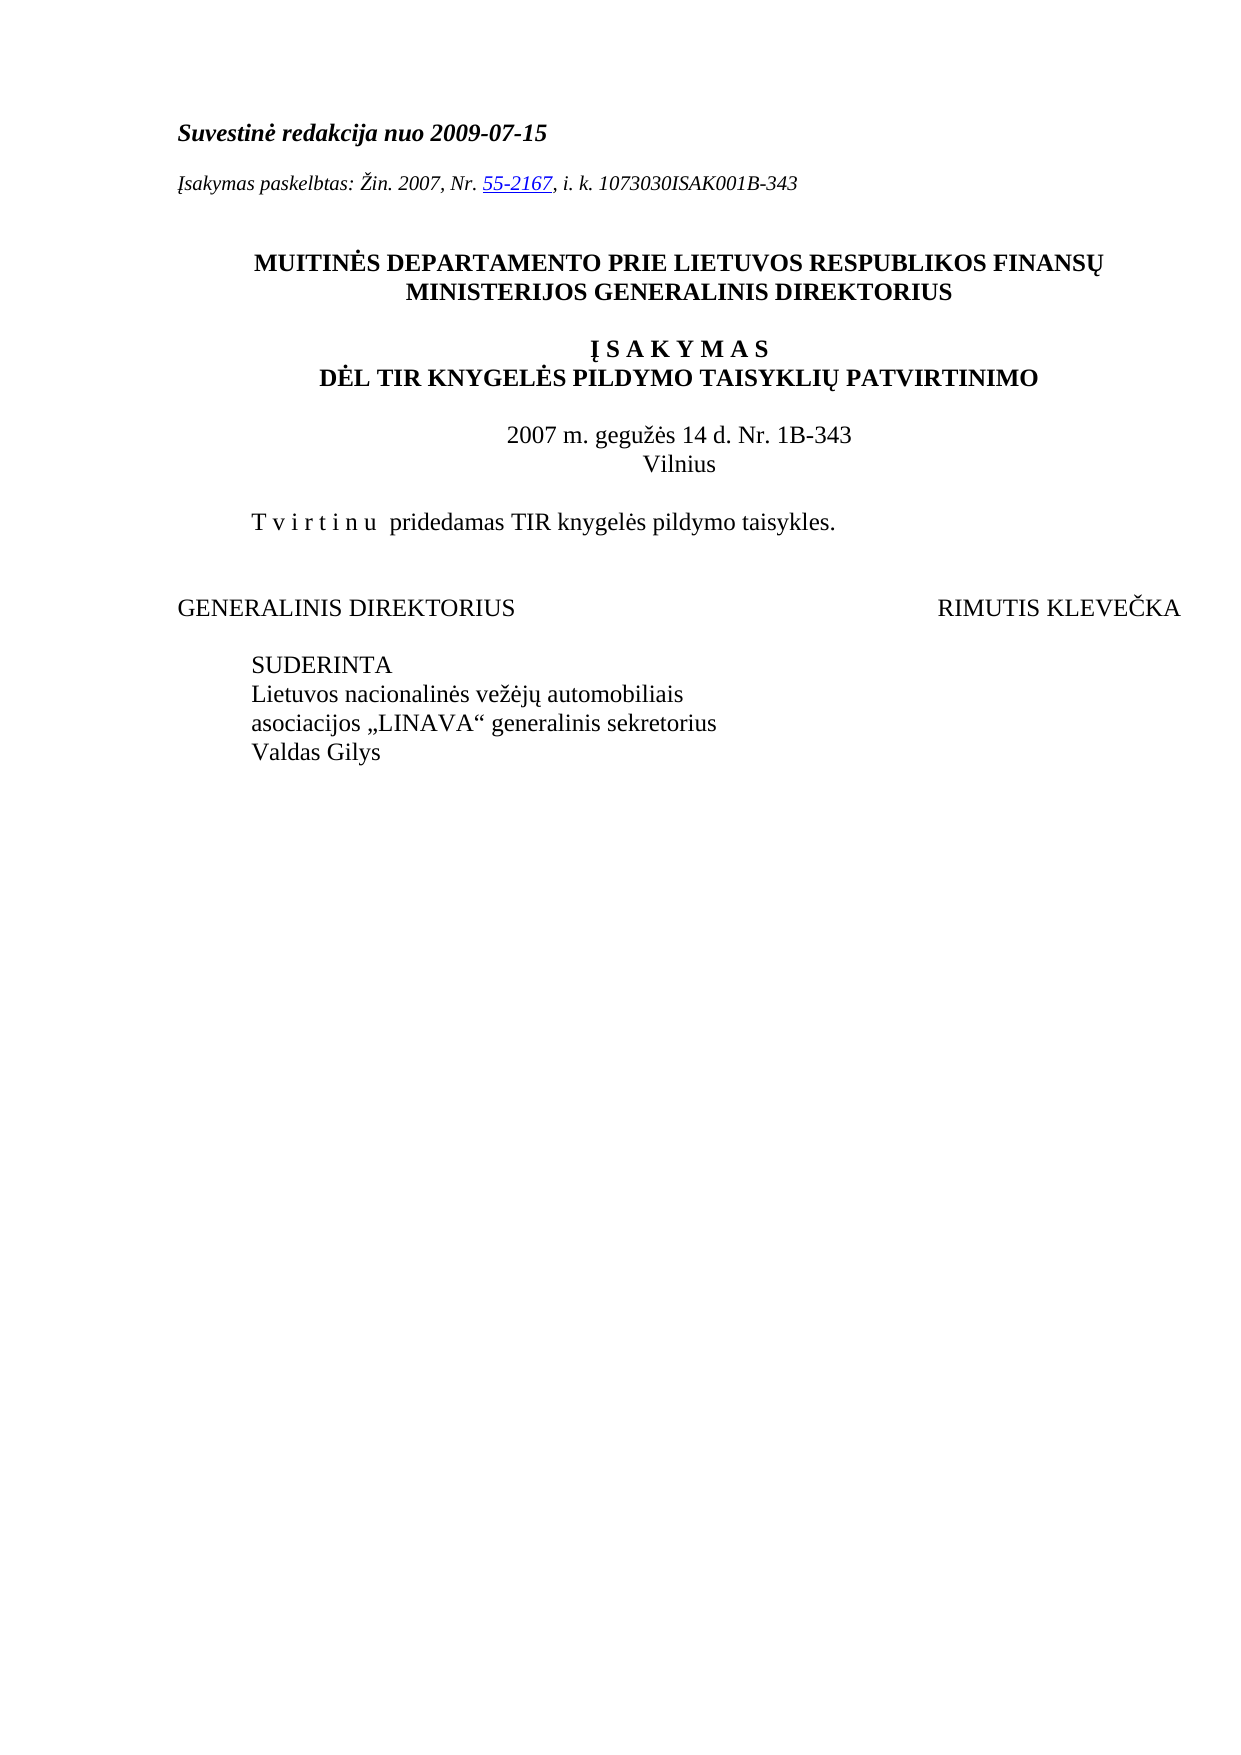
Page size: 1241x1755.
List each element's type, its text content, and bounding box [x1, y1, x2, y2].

text Tvirtinu pridedamas TIR knygelės pildymo taisykles. [177, 507, 1181, 535]
text Į S A K Y M A S [177, 334, 1181, 363]
text Suvestinė redakcija nuo 2009-07-15 [177, 118, 1181, 147]
text Įsakymas paskelbtas: Žin. 2007, Nr. 55-2167, i. k. 1073030ISAK001B-343 [177, 171, 1181, 195]
text 2007 m. gegužės 14 d. Nr. 1B-343 [177, 420, 1181, 449]
text SUDERINTA [177, 650, 1181, 679]
text Valdas Gilys [177, 737, 1181, 765]
text Lietuvos nacionalinės vežėjų automobiliais [177, 679, 1181, 708]
text DĖL TIR KNYGELĖS PILDYMO TAISYKLIŲ PATVIRTINIMO [177, 363, 1181, 392]
text GENERALINIS DIREKTORIUS RIMUTIS KLEVEČKA [177, 593, 1181, 622]
text Vilnius [177, 449, 1181, 478]
text MUITINĖS DEPARTAMENTO PRIE LIETUVOS RESPUBLIKOS FINANSŲ MINISTERIJOS GENERALINIS DIREKTORIUS [177, 248, 1181, 305]
text asociacijos „LINAVA“ generalinis sekretorius [177, 708, 1181, 737]
